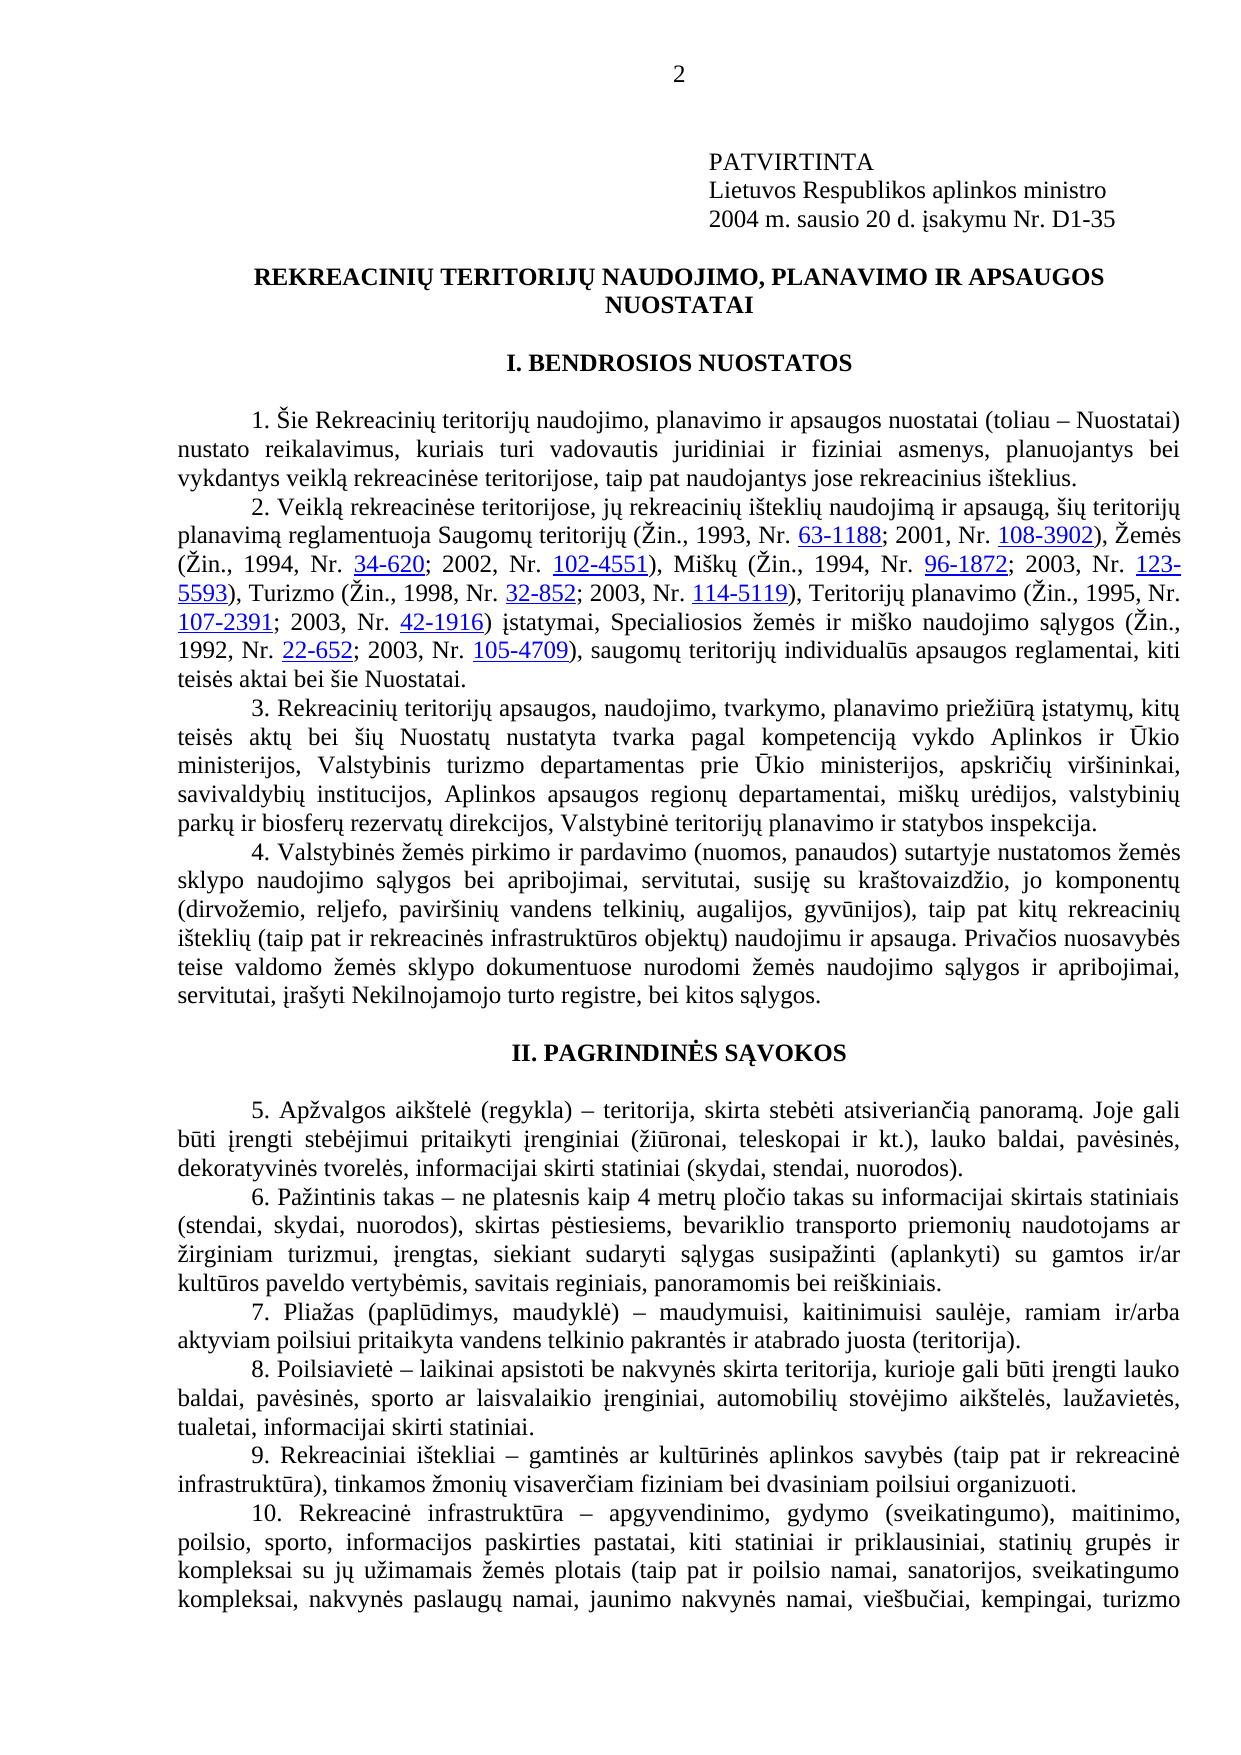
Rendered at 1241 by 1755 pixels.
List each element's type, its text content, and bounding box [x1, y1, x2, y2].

text 2. Veiklą rekreacinėse teritorijose, jų rekreacinių išteklių naudojimą ir apsaugą, šių teritorijų planavimą reglamentuoja Saugomų teritorijų (Žin., 1993, Nr. 63-1188; 2001, Nr. 108-3902), Žemės (Žin., 1994, Nr. 34-620; 2002, Nr. 102-4551), Miškų (Žin., 1994, Nr. 96-1872; 2003, Nr. 123-5593), Turizmo (Žin., 1998, Nr. 32-852; 2003, Nr. 114-5119), Teritorijų planavimo (Žin., 1995, Nr. 107-2391; 2003, Nr. 42-1916) įstatymai, Specialiosios žemės ir miško naudojimo sąlygos (Žin., 1992, Nr. 22-652; 2003, Nr. 105-4709), saugomų teritorijų individualūs apsaugos reglamentai, kiti teisės aktai bei šie Nuostatai. [177, 492, 1181, 693]
text 3. Rekreacinių teritorijų apsaugos, naudojimo, tvarkymo, planavimo priežiūrą įstatymų, kitų teisės aktų bei šių Nuostatų nustatyta tvarka pagal kompetenciją vykdo Aplinkos ir Ūkio ministerijos, Valstybinis turizmo departamentas prie Ūkio ministerijos, apskričių viršininkai, savivaldybių institucijos, Aplinkos apsaugos regionų departamentai, miškų urėdijos, valstybinių parkų ir biosferų rezervatų direkcijos, Valstybinė teritorijų planavimo ir statybos inspekcija. [177, 693, 1181, 837]
text 2004 m. sausio 20 d. įsakymu Nr. D1-35 [177, 204, 1181, 233]
text 6. Pažintinis takas – ne platesnis kaip 4 metrų pločio takas su informacijai skirtais statiniais (stendai, skydai, nuorodos), skirtas pėstiesiems, bevariklio transporto priemonių naudotojams ar žirginiam turizmui, įrengtas, siekiant sudaryti sąlygas susipažinti (aplankyti) su gamtos ir/ar kultūros paveldo vertybėmis, savitais reginiais, panoramomis bei reiškiniais. [177, 1182, 1181, 1297]
text 1. Šie Rekreacinių teritorijų naudojimo, planavimo ir apsaugos nuostatai (toliau – Nuostatai) nustato reikalavimus, kuriais turi vadovautis juridiniai ir fiziniai asmenys, planuojantys bei vykdantys veiklą rekreacinėse teritorijose, taip pat naudojantys jose rekreacinius išteklius. [177, 406, 1181, 492]
text 9. Rekreaciniai ištekliai – gamtinės ar kultūrinės aplinkos savybės (taip pat ir rekreacinė infrastruktūra), tinkamos žmonių visaverčiam fiziniam bei dvasiniam poilsiui organizuoti. [177, 1441, 1181, 1498]
text I. BENDROSIOS NUOSTATOS [177, 348, 1181, 377]
text II. PAGRINDINĖS SĄVOKOS [177, 1038, 1181, 1067]
text Lietuvos Respublikos aplinkos ministro [177, 176, 1181, 204]
text 7. Pliažas (paplūdimys, maudyklė) – maudymuisi, kaitinimuisi saulėje, ramiam ir/arba aktyviam poilsiui pritaikyta vandens telkinio pakrantės ir atabrado juosta (teritorija). [177, 1297, 1181, 1354]
text PATVIRTINTA [177, 147, 1181, 176]
text 4. Valstybinės žemės pirkimo ir pardavimo (nuomos, panaudos) sutartyje nustatomos žemės sklypo naudojimo sąlygos bei apribojimai, servitutai, susiję su kraštovaizdžio, jo komponentų (dirvožemio, reljefo, paviršinių vandens telkinių, augalijos, gyvūnijos), taip pat kitų rekreacinių išteklių (taip pat ir rekreacinės infrastruktūros objektų) naudojimu ir apsauga. Privačios nuosavybės teise valdomo žemės sklypo dokumentuose nurodomi žemės naudojimo sąlygos ir apribojimai, servitutai, įrašyti Nekilnojamojo turto registre, bei kitos sąlygos. [177, 837, 1181, 1009]
text REKREACINIŲ TERITORIJŲ NAUDOJIMO, PLANAVIMO IR APSAUGOS NUOSTATAI [177, 262, 1181, 319]
text 10. Rekreacinė infrastruktūra – apgyvendinimo, gydymo (sveikatingumo), maitinimo, poilsio, sporto, informacijos paskirties pastatai, kiti statiniai ir priklausiniai, statinių grupės ir kompleksai su jų užimamais žemės plotais (taip pat ir poilsio namai, sanatorijos, sveikatingumo kompleksai, nakvynės paslaugų namai, jaunimo nakvynės namai, viešbučiai, kempingai, turizmo [177, 1498, 1181, 1613]
text 8. Poilsiavietė – laikinai apsistoti be nakvynės skirta teritorija, kurioje gali būti įrengti lauko baldai, pavėsinės, sporto ar laisvalaikio įrenginiai, automobilių stovėjimo aikštelės, laužavietės, tualetai, informacijai skirti statiniai. [177, 1354, 1181, 1441]
text 5. Apžvalgos aikštelė (regykla) – teritorija, skirta stebėti atsiveriančią panoramą. Joje gali būti įrengti stebėjimui pritaikyti įrenginiai (žiūronai, teleskopai ir kt.), lauko baldai, pavėsinės, dekoratyvinės tvorelės, informacijai skirti statiniai (skydai, stendai, nuorodos). [177, 1096, 1181, 1182]
